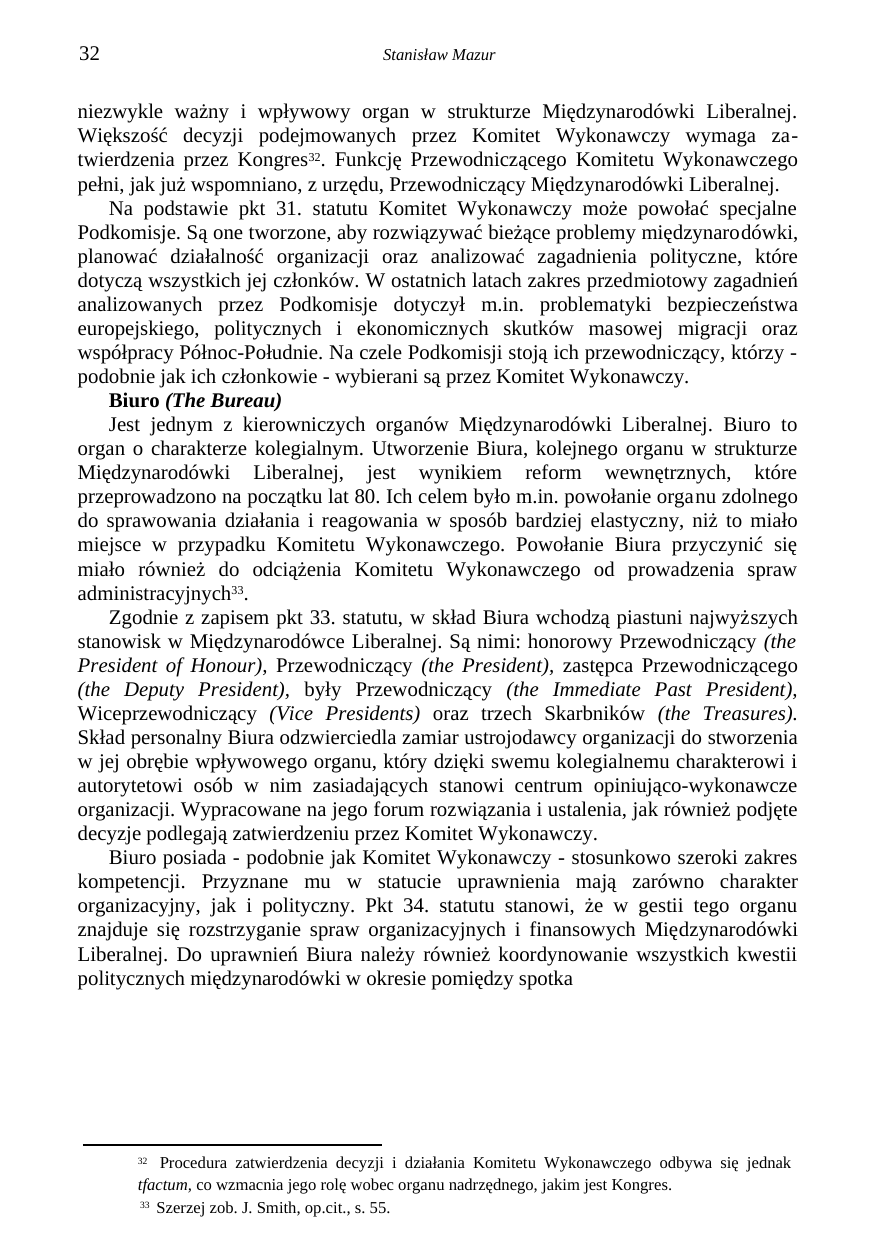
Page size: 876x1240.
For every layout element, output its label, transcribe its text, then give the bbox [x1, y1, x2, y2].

text 32 Procedura zatwierdzenia decyzji i działania Komitetu Wykonawczego odbywa się jednak tfactum, co wzmacnia jego rolę wobec organu nadrzędnego, jakim jest Kongres. [138, 1153, 792, 1193]
text Jest jednym z kierowniczych organów Międzynarodówki Liberalnej. Biuro to organ o charakterze kolegialnym. Utworzenie Biura, kolejnego organu w strukturze Międzynarodówki Liberalnej, jest wynikiem reform wewnętrznych, które przeprowadzono na początku lat 80. Ich celem było m.in. powołanie orga­nu zdolnego do sprawowania działania i reagowania w sposób bardziej elastycz­ny, niż to miało miejsce w przypadku Komitetu Wykonawczego. Powołanie Biura przyczynić się miało również do odciążenia Komitetu Wykonawczego od prowadzenia spraw administracyjnych33. [77, 412, 798, 604]
text 32 [79, 41, 103, 65]
text Stanisław Mazur [383, 45, 515, 64]
text Zgodnie z zapisem pkt 33. statutu, w skład Biura wchodzą piastuni najwyż­szych stanowisk w Międzynarodówce Liberalnej. Są nimi: honorowy Przewod­niczący (the President of Honour), Przewodniczący (the President), zastępca Przewodniczącego (the Deputy President), były Przewodniczący (the Immediate Past President), Wiceprzewodniczący (Vice Presidents) oraz trzech Skarbników (the Treasures). Skład personalny Biura odzwierciedla zamiar ustrojodawcy or­ganizacji do stworzenia w jej obrębie wpływowego organu, który dzięki swemu kolegialnemu charakterowi i autorytetowi osób w nim zasiadających stanowi centrum opiniująco-wykonawcze organizacji. Wypracowane na jego forum roz­wiązania i ustalenia, jak również podjęte decyzje podlegają zatwierdzeniu przez Komitet Wykonawczy. [77, 604, 798, 845]
text Biuro posiada - podobnie jak Komitet Wykonawczy - stosunkowo szeroki zakres kompetencji. Przyznane mu w statucie uprawnienia mają zarówno cha­rakter organizacyjny, jak i polityczny. Pkt 34. statutu stanowi, że w gestii tego organu znajduje się rozstrzyganie spraw organizacyjnych i finansowych Mię­dzynarodówki Liberalnej. Do uprawnień Biura należy również koordynowanie wszystkich kwestii politycznych międzynarodówki w okresie pomiędzy spotka­ [77, 845, 798, 989]
text niezwykle ważny i wpływowy organ w strukturze Międzynarodówki Liberalnej. Większość decyzji podejmowanych przez Komitet Wykonawczy wymaga za­twierdzenia przez Kongres32. Funkcję Przewodniczącego Komitetu Wyko­nawczego pełni, jak już wspomniano, z urzędu, Przewodniczący Międzynaro­dówki Liberalnej. [77, 99, 798, 196]
text Biuro (The Bureau) [77, 388, 798, 412]
text Na podstawie pkt 31. statutu Komitet Wykonawczy może powołać specjalne Podkomisje. Są one tworzone, aby rozwiązywać bieżące problemy międzynaro­dówki, planować działalność organizacji oraz analizować zagadnienia politycz­ne, które dotyczą wszystkich jej członków. W ostatnich latach zakres przed­miotowy zagadnień analizowanych przez Podkomisje dotyczył m.in. problema­tyki bezpieczeństwa europejskiego, politycznych i ekonomicznych skutków ma­sowej migracji oraz współpracy Północ-Południe. Na czele Podkomisji stoją ich przewodniczący, którzy - podobnie jak ich członkowie - wybierani są przez Komitet Wykonawczy. [77, 196, 798, 388]
text 33 Szerzej zob. J. Smith, op.cit., s. 55. [106, 1198, 792, 1217]
